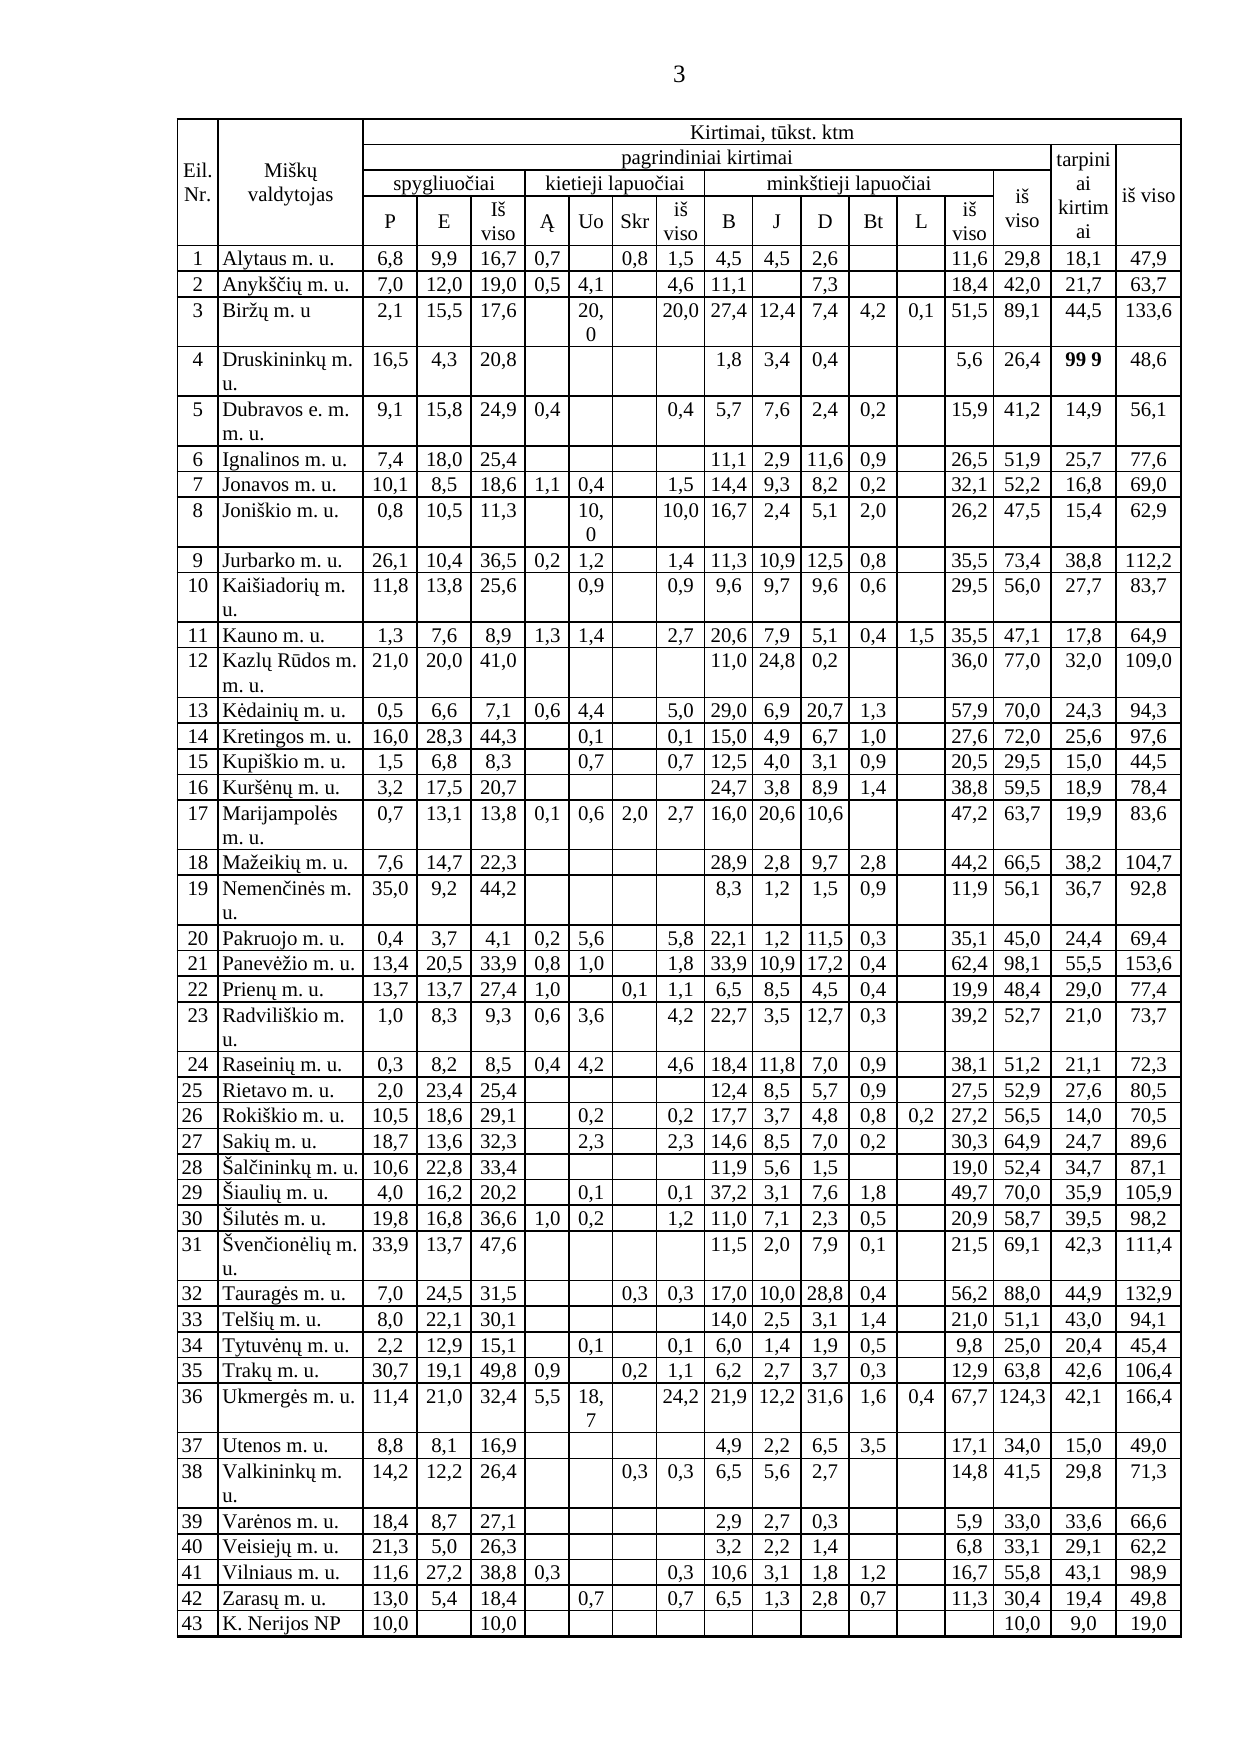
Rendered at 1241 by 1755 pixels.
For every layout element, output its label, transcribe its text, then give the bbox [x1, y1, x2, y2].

table_cell [613, 1535, 656, 1558]
table_cell 98,9 [1117, 1560, 1180, 1584]
table_cell 77,4 [1117, 977, 1180, 1001]
table_cell [613, 1433, 656, 1457]
table_cell 4,0 [364, 1180, 416, 1204]
table_cell 56,0 [994, 573, 1050, 621]
table_cell 16,9 [472, 1433, 524, 1457]
table_cell 2,8 [850, 850, 896, 874]
table_cell 27,1 [472, 1509, 524, 1533]
table_cell 26,5 [946, 447, 993, 471]
table_cell [570, 648, 612, 697]
table_cell 11,0 [705, 648, 752, 697]
table_cell 42,3 [1052, 1232, 1115, 1280]
table_cell [570, 977, 612, 1001]
table_cell [657, 447, 704, 471]
table_cell 22,8 [418, 1155, 470, 1179]
table_cell 12 [178, 648, 217, 697]
table_cell 111,4 [1117, 1232, 1180, 1280]
table_cell 8,9 [802, 775, 848, 799]
table_cell 83,6 [1117, 801, 1180, 849]
table_header Eil. Nr. [178, 120, 217, 245]
table_cell 8,2 [802, 472, 848, 496]
table_cell [526, 648, 568, 697]
table_cell 8,9 [472, 623, 524, 647]
table_cell Pakruojo m. u. [219, 926, 362, 950]
table_cell 3,2 [705, 1535, 752, 1558]
table_cell Alytaus m. u. [219, 246, 362, 270]
table_cell Tauragės m. u. [219, 1281, 362, 1305]
table_cell [613, 1333, 656, 1357]
table_cell 27,4 [705, 298, 752, 346]
table_cell 33,9 [472, 951, 524, 975]
table_cell 11,1 [705, 272, 752, 296]
table_cell 10,0 [472, 1611, 524, 1635]
table_cell 1,5 [364, 750, 416, 773]
table_cell [657, 347, 704, 395]
table_cell 1,1 [657, 977, 704, 1001]
table_cell E [418, 197, 470, 245]
table_cell 7,0 [802, 1052, 848, 1076]
table_cell [898, 573, 944, 621]
table_cell [613, 1129, 656, 1153]
table_cell 0,1 [613, 977, 656, 1001]
table_cell 25,4 [472, 1078, 524, 1102]
table_cell [753, 272, 800, 296]
table_cell Nemenčinės m. u. [219, 876, 362, 924]
table_cell 10 [178, 573, 217, 621]
table_cell [526, 1433, 568, 1457]
table_cell [657, 1078, 704, 1102]
table_cell 29,0 [1052, 977, 1115, 1001]
table_cell 30 [178, 1206, 217, 1230]
table_cell [613, 1206, 656, 1230]
table_cell [613, 472, 656, 496]
table_cell 94,1 [1117, 1307, 1180, 1331]
table_cell 18,4 [705, 1052, 752, 1076]
table_cell 49,7 [946, 1180, 993, 1204]
table_cell 5,4 [418, 1586, 470, 1610]
table_cell 1,9 [802, 1333, 848, 1357]
table_cell 4,4 [570, 698, 612, 722]
table_cell 17,7 [705, 1103, 752, 1127]
table_cell 88,0 [994, 1281, 1050, 1305]
table_cell 56,5 [994, 1103, 1050, 1127]
table_cell [570, 347, 612, 395]
table_cell 29,0 [705, 698, 752, 722]
table_cell 9,7 [802, 850, 848, 874]
table_cell 4,5 [705, 246, 752, 270]
table_cell 18 [178, 850, 217, 874]
table_cell [850, 1535, 896, 1558]
table_cell 25,7 [1052, 447, 1115, 471]
table_cell pagrindiniai kirtimai [364, 145, 1050, 169]
table_cell 98,2 [1117, 1206, 1180, 1230]
table_cell 0,1 [657, 1180, 704, 1204]
table_cell 24,7 [705, 775, 752, 799]
table_cell 92,8 [1117, 876, 1180, 924]
table_cell 14,8 [946, 1459, 993, 1507]
table_cell 18,9 [1052, 775, 1115, 799]
table_cell 0,6 [526, 1003, 568, 1051]
table_cell 64,9 [994, 1129, 1050, 1153]
table_cell 4,2 [850, 298, 896, 346]
table_cell 9,8 [946, 1333, 993, 1357]
table_cell 3,6 [570, 1003, 612, 1051]
table_cell 32,4 [472, 1384, 524, 1432]
table_cell 0,7 [850, 1586, 896, 1610]
table_cell 0,8 [850, 1103, 896, 1127]
table_cell Bt [850, 197, 896, 245]
table_cell 48,6 [1117, 347, 1180, 395]
table_cell [526, 1459, 568, 1507]
table_cell [613, 926, 656, 950]
table_cell [613, 1103, 656, 1127]
table_cell 32,1 [946, 472, 993, 496]
table_cell 105,9 [1117, 1180, 1180, 1204]
table_cell 63,7 [1117, 272, 1180, 296]
table_cell 5,7 [802, 1078, 848, 1102]
table_cell 15,0 [1052, 750, 1115, 773]
table_cell 21,9 [705, 1384, 752, 1432]
table_cell 132,9 [1117, 1281, 1180, 1305]
table_cell 6,2 [705, 1358, 752, 1382]
table_cell 2,4 [753, 498, 800, 546]
table_cell 10,4 [418, 548, 470, 572]
table_cell 19 [178, 876, 217, 924]
table_cell [898, 1206, 944, 1230]
table_cell 7,6 [753, 397, 800, 445]
table_cell 27,2 [946, 1103, 993, 1127]
table_cell [898, 447, 944, 471]
table_cell 5,1 [802, 623, 848, 647]
table_cell 1,3 [753, 1586, 800, 1610]
table_cell 24,7 [1052, 1129, 1115, 1153]
table_cell 12,4 [705, 1078, 752, 1102]
table_cell Prienų m. u. [219, 977, 362, 1001]
table_cell 0,9 [850, 447, 896, 471]
table_cell 15,4 [1052, 498, 1115, 546]
table_cell 8,3 [705, 876, 752, 924]
table_cell 42 [178, 1586, 217, 1610]
table_cell [898, 1586, 944, 1610]
table_cell 36,7 [1052, 876, 1115, 924]
table_cell 10,0 [753, 1281, 800, 1305]
table_cell 8 [178, 498, 217, 546]
table_cell [898, 472, 944, 496]
table_cell Šalčininkų m. u. [219, 1155, 362, 1179]
table_cell Vilniaus m. u. [219, 1560, 362, 1584]
table_cell [613, 750, 656, 773]
table_cell 39,5 [1052, 1206, 1115, 1230]
table_cell 51,2 [994, 1052, 1050, 1076]
table_cell 0,3 [657, 1281, 704, 1305]
table_cell 23,4 [418, 1078, 470, 1102]
table_cell 6,8 [418, 750, 470, 773]
table_cell 16,7 [472, 246, 524, 270]
table_cell 0,7 [526, 246, 568, 270]
table_cell [898, 1281, 944, 1305]
table_cell 20,5 [946, 750, 993, 773]
table_cell [526, 850, 568, 874]
table_cell kietieji lapuočiai [526, 171, 704, 195]
table_cell 24,3 [1052, 698, 1115, 722]
table_cell iš viso [657, 197, 704, 245]
table_cell [526, 1333, 568, 1357]
table_cell L [898, 197, 944, 245]
table_cell 10,0 [657, 498, 704, 546]
table_cell 21,5 [946, 1232, 993, 1280]
table_cell [613, 648, 656, 697]
table_cell 9,9 [418, 246, 470, 270]
table_cell 15,0 [705, 724, 752, 748]
table_cell 0,6 [526, 698, 568, 722]
table_cell 19,9 [1052, 801, 1115, 849]
table_cell J [753, 197, 800, 245]
table_cell 0,4 [526, 1052, 568, 1076]
table_cell [657, 1535, 704, 1558]
table_cell 1,0 [526, 1206, 568, 1230]
table_cell 2,0 [364, 1078, 416, 1102]
table_cell [613, 951, 656, 975]
table_cell 20,9 [946, 1206, 993, 1230]
table_cell 0,2 [850, 1129, 896, 1153]
table_cell 12,2 [753, 1384, 800, 1432]
table_cell [898, 1129, 944, 1153]
table_cell 62,4 [946, 951, 993, 975]
table_cell [613, 1586, 656, 1610]
table_cell 0,4 [570, 472, 612, 496]
table_cell 1,2 [753, 876, 800, 924]
table_cell 11 [178, 623, 217, 647]
table_cell 15,9 [946, 397, 993, 445]
table_cell 1,5 [657, 246, 704, 270]
table_cell 0,9 [850, 1078, 896, 1102]
table_cell 26,3 [472, 1535, 524, 1558]
table_cell [570, 1535, 612, 1558]
table_cell 0,1 [526, 801, 568, 849]
table_cell [613, 1078, 656, 1102]
table_cell Kuršėnų m. u. [219, 775, 362, 799]
table_cell 26,4 [472, 1459, 524, 1507]
table_cell 3,7 [418, 926, 470, 950]
table_cell 9,6 [705, 573, 752, 621]
table_cell 44,2 [472, 876, 524, 924]
table_cell 1,4 [850, 1307, 896, 1331]
table_cell 38,8 [1052, 548, 1115, 572]
table_cell 2,2 [753, 1433, 800, 1457]
table_cell 0,1 [898, 298, 944, 346]
table_cell 48,4 [994, 977, 1050, 1001]
table_cell 17,8 [1052, 623, 1115, 647]
table_cell 20,2 [472, 1180, 524, 1204]
table_cell 4,3 [418, 347, 470, 395]
table_cell 11,3 [472, 498, 524, 546]
table_cell 14,9 [1052, 397, 1115, 445]
table_cell [657, 1611, 704, 1635]
table_cell 43 [178, 1611, 217, 1635]
table_cell [526, 876, 568, 924]
table_cell [850, 347, 896, 395]
table_cell 17 [178, 801, 217, 849]
table_cell [850, 801, 896, 849]
table_cell Dubravos e. m. m. u. [219, 397, 362, 445]
table_cell 3,1 [753, 1180, 800, 1204]
table_cell [613, 498, 656, 546]
table_cell [657, 1509, 704, 1533]
table_cell 8,5 [753, 977, 800, 1001]
table_cell Uo [570, 197, 612, 245]
table_cell 6,5 [705, 977, 752, 1001]
table_cell 64,9 [1117, 623, 1180, 647]
table_cell 0,3 [526, 1560, 568, 1584]
table_cell 56,1 [994, 876, 1050, 924]
table_cell 49,0 [1117, 1433, 1180, 1457]
table_cell 27,2 [418, 1560, 470, 1584]
table_cell [570, 1232, 612, 1280]
table_cell [657, 648, 704, 697]
table_cell 0,7 [364, 801, 416, 849]
table_cell 0,5 [364, 698, 416, 722]
table_cell [850, 648, 896, 697]
table_cell [898, 1433, 944, 1457]
table_cell 9,0 [1052, 1611, 1115, 1635]
table_cell Trakų m. u. [219, 1358, 362, 1382]
table_cell 5,5 [526, 1384, 568, 1432]
table_cell Varėnos m. u. [219, 1509, 362, 1533]
table_cell 1,3 [850, 698, 896, 722]
table_cell 63,8 [994, 1358, 1050, 1382]
table_cell 44,5 [1117, 750, 1180, 773]
table_cell 25,0 [994, 1333, 1050, 1357]
table_cell 7,9 [753, 623, 800, 647]
table_cell [898, 850, 944, 874]
table_cell 7,0 [364, 272, 416, 296]
table_cell 3,5 [753, 1003, 800, 1051]
table_cell [613, 724, 656, 748]
table_cell 1,3 [526, 623, 568, 647]
table_cell 32,0 [1052, 648, 1115, 697]
table_cell Anykščių m. u. [219, 272, 362, 296]
table_cell 35,9 [1052, 1180, 1115, 1204]
table_cell 5,0 [418, 1535, 470, 1558]
table_cell 0,2 [526, 548, 568, 572]
table_cell 22 [178, 977, 217, 1001]
table_cell 7,3 [802, 272, 848, 296]
table_cell [898, 1180, 944, 1204]
table_cell 42,1 [1052, 1384, 1115, 1432]
table_cell [657, 775, 704, 799]
table_cell 33,1 [994, 1535, 1050, 1558]
table_cell 1,8 [802, 1560, 848, 1584]
table_cell 80,5 [1117, 1078, 1180, 1102]
table_cell 21,0 [1052, 1003, 1115, 1051]
table_cell 29,5 [946, 573, 993, 621]
table_cell [898, 775, 944, 799]
table_header Kirtimai, tūkst. ktm [364, 120, 1180, 144]
table_cell 43,1 [1052, 1560, 1115, 1584]
table_cell 0,2 [850, 472, 896, 496]
table_cell Sakių m. u. [219, 1129, 362, 1153]
table_cell 20,7 [802, 698, 848, 722]
table_cell 7,1 [753, 1206, 800, 1230]
table_cell 14 [178, 724, 217, 748]
table_cell 166,4 [1117, 1384, 1180, 1432]
table_cell 5,0 [657, 698, 704, 722]
table_cell [613, 1611, 656, 1635]
table_cell 11,6 [946, 246, 993, 270]
table_cell [526, 1586, 568, 1610]
table_cell 2,5 [753, 1307, 800, 1331]
table_cell 69,4 [1117, 926, 1180, 950]
table_cell [613, 397, 656, 445]
table_cell 8,5 [753, 1078, 800, 1102]
table_cell [898, 698, 944, 722]
table_cell Telšių m. u. [219, 1307, 362, 1331]
table_cell 0,3 [850, 1003, 896, 1051]
table_cell 13,4 [364, 951, 416, 975]
table_cell [613, 698, 656, 722]
table_cell 42,6 [1052, 1358, 1115, 1382]
table_cell Iš viso [472, 197, 524, 245]
table_cell [898, 724, 944, 748]
table_cell 2,9 [705, 1509, 752, 1533]
table_cell 7,4 [364, 447, 416, 471]
table_cell 6 [178, 447, 217, 471]
table_cell 7 [178, 472, 217, 496]
table_cell 7,6 [364, 850, 416, 874]
table_cell 27 [178, 1129, 217, 1153]
table_cell 0,4 [364, 926, 416, 950]
table_cell 1,4 [657, 548, 704, 572]
table_cell 70,0 [994, 1180, 1050, 1204]
table_cell 2,3 [570, 1129, 612, 1153]
table_cell 17,5 [418, 775, 470, 799]
table_cell 0,9 [570, 573, 612, 621]
table_cell [526, 1180, 568, 1204]
table_cell 51,5 [946, 298, 993, 346]
table_cell 19,9 [946, 977, 993, 1001]
table_cell [898, 1078, 944, 1102]
table_cell 2,2 [753, 1535, 800, 1558]
table_cell 34,7 [1052, 1155, 1115, 1179]
table_cell 0,4 [850, 623, 896, 647]
table_cell 8,5 [753, 1129, 800, 1153]
table_cell Druskininkų m. u. [219, 347, 362, 395]
table_cell 18,4 [364, 1509, 416, 1533]
table_cell 40 [178, 1535, 217, 1558]
table_cell Kupiškio m. u. [219, 750, 362, 773]
table_cell 9,7 [753, 573, 800, 621]
table_cell 20,6 [705, 623, 752, 647]
table_cell 56,2 [946, 1281, 993, 1305]
table_cell 7,9 [802, 1232, 848, 1280]
table_cell [526, 1129, 568, 1153]
table_cell 18,1 [1052, 246, 1115, 270]
table_cell 15 [178, 750, 217, 773]
table_cell 8,3 [472, 750, 524, 773]
table_cell 7,0 [802, 1129, 848, 1153]
table_cell 66,6 [1117, 1509, 1180, 1533]
table_cell 0,2 [570, 1103, 612, 1127]
table_cell 44,2 [946, 850, 993, 874]
table_cell D [802, 197, 848, 245]
table_cell 21,1 [1052, 1052, 1115, 1076]
table_cell [613, 1155, 656, 1179]
table_cell 20,5 [418, 951, 470, 975]
table_cell 56,1 [1117, 397, 1180, 445]
table_cell 72,0 [994, 724, 1050, 748]
table_cell 0,1 [657, 1333, 704, 1357]
table_cell 62,2 [1117, 1535, 1180, 1558]
table_cell 2,7 [753, 1509, 800, 1533]
table_cell 9 [178, 548, 217, 572]
table_header Miškų valdytojas [219, 120, 362, 245]
table_cell 36,5 [472, 548, 524, 572]
table_cell 4,2 [570, 1052, 612, 1076]
table_cell 41,2 [994, 397, 1050, 445]
table_cell [570, 1078, 612, 1102]
table_cell 18,7 [570, 1384, 612, 1432]
table_cell [898, 1232, 944, 1280]
table_cell [570, 1307, 612, 1331]
table_cell 33 [178, 1307, 217, 1331]
table_cell 0,2 [850, 397, 896, 445]
table_cell [898, 1535, 944, 1558]
table_cell 14,6 [705, 1129, 752, 1153]
table_cell 13,7 [418, 977, 470, 1001]
table_cell 11,8 [753, 1052, 800, 1076]
table_cell 21,0 [364, 648, 416, 697]
table_cell 3,4 [753, 347, 800, 395]
table_cell 109,0 [1117, 648, 1180, 697]
table_cell [898, 347, 944, 395]
table_cell 1,5 [802, 1155, 848, 1179]
table_cell [898, 246, 944, 270]
table_cell 15,5 [418, 298, 470, 346]
table_cell 29,5 [994, 750, 1050, 773]
table_cell [570, 1611, 612, 1635]
table_cell 0,1 [657, 724, 704, 748]
table_cell 35,0 [364, 876, 416, 924]
table_cell 11,9 [705, 1155, 752, 1179]
table_cell 39,2 [946, 1003, 993, 1051]
table_cell [850, 1509, 896, 1533]
table_cell 97,6 [1117, 724, 1180, 748]
table_cell 2,0 [753, 1232, 800, 1280]
table_cell 33,6 [1052, 1509, 1115, 1533]
table_cell 0,3 [802, 1509, 848, 1533]
table_cell 57,9 [946, 698, 993, 722]
table_cell 49,8 [472, 1358, 524, 1382]
table_cell 20,0 [418, 648, 470, 697]
table_cell [570, 246, 612, 270]
table_cell P [364, 197, 416, 245]
table_cell [570, 876, 612, 924]
table_cell 13 [178, 698, 217, 722]
table_cell 38,8 [472, 1560, 524, 1584]
table_cell 98,1 [994, 951, 1050, 975]
table_cell 29,1 [472, 1103, 524, 1127]
table_cell 0,2 [802, 648, 848, 697]
table_cell [898, 548, 944, 572]
table_cell [850, 1155, 896, 1179]
table_cell Šilutės m. u. [219, 1206, 362, 1230]
table_cell 20,0 [657, 298, 704, 346]
table_cell 11,3 [705, 548, 752, 572]
table_cell 37,2 [705, 1180, 752, 1204]
table_cell Jonavos m. u. [219, 472, 362, 496]
table_cell 35,1 [946, 926, 993, 950]
table_cell [898, 1358, 944, 1382]
table_cell [570, 1281, 612, 1305]
table_cell 29,8 [1052, 1459, 1115, 1507]
table_cell 16,0 [364, 724, 416, 748]
table_cell 16,7 [946, 1560, 993, 1584]
table_cell [850, 272, 896, 296]
table_cell 0,4 [657, 397, 704, 445]
table_cell 4,0 [753, 750, 800, 773]
table_cell [570, 1155, 612, 1179]
table_cell [613, 1003, 656, 1051]
table_cell 28,8 [802, 1281, 848, 1305]
table_cell 11,3 [946, 1586, 993, 1610]
table_cell [657, 1155, 704, 1179]
table_cell 0,5 [526, 272, 568, 296]
table_cell 33,4 [472, 1155, 524, 1179]
table_cell 24,8 [753, 648, 800, 697]
table_cell 72,3 [1117, 1052, 1180, 1076]
table_cell 47,2 [946, 801, 993, 849]
table_cell 6,5 [705, 1586, 752, 1610]
table_cell 5 [178, 397, 217, 445]
table_cell 6,8 [364, 246, 416, 270]
table_cell 55,5 [1052, 951, 1115, 975]
table_cell [613, 1384, 656, 1432]
table_cell 19,4 [1052, 1586, 1115, 1610]
table_cell [898, 397, 944, 445]
table_cell 112,2 [1117, 548, 1180, 572]
table_cell 0,8 [364, 498, 416, 546]
table_cell [898, 801, 944, 849]
table_cell Panevėžio m. u. [219, 951, 362, 975]
table_cell 12,4 [753, 298, 800, 346]
table_cell 21,7 [1052, 272, 1115, 296]
table_cell 12,2 [418, 1459, 470, 1507]
table_cell 1,0 [570, 951, 612, 975]
table_cell 1,3 [364, 623, 416, 647]
table_cell 1,0 [526, 977, 568, 1001]
table_cell [898, 1052, 944, 1076]
table_cell 0,9 [526, 1358, 568, 1382]
table_cell [753, 1611, 800, 1635]
table_cell 73,7 [1117, 1003, 1180, 1051]
table_cell 3,1 [802, 750, 848, 773]
table_cell 0,1 [570, 1180, 612, 1204]
table_cell 7,6 [418, 623, 470, 647]
table_cell [570, 1358, 612, 1382]
table_cell Kaišiadorių m. u. [219, 573, 362, 621]
table_cell 0,3 [613, 1281, 656, 1305]
table_cell 20 [178, 926, 217, 950]
table_cell Kretingos m. u. [219, 724, 362, 748]
table_cell [613, 298, 656, 346]
table_cell 77,6 [1117, 447, 1180, 471]
table_cell 4,2 [657, 1003, 704, 1051]
table_cell 2,3 [802, 1206, 848, 1230]
table_cell 24,4 [1052, 926, 1115, 950]
table_cell 87,1 [1117, 1155, 1180, 1179]
table_cell 26,1 [364, 548, 416, 572]
table_cell 8,5 [472, 1052, 524, 1076]
table_cell Kazlų Rūdos m. m. u. [219, 648, 362, 697]
table_cell [657, 1433, 704, 1457]
table_cell 13,7 [418, 1232, 470, 1280]
table_cell tarpiniai kirtimai [1052, 145, 1115, 245]
table_cell 83,7 [1117, 573, 1180, 621]
table_cell 0,2 [657, 1103, 704, 1127]
table_cell 20,8 [472, 347, 524, 395]
table_cell [613, 876, 656, 924]
table_cell Valkininkų m. u. [219, 1459, 362, 1507]
table_cell 27,6 [1052, 1078, 1115, 1102]
table_cell [526, 1535, 568, 1558]
table_cell 0,2 [570, 1206, 612, 1230]
table_cell 3,8 [753, 775, 800, 799]
table_cell 4,9 [705, 1433, 752, 1457]
table_cell 0,5 [850, 1206, 896, 1230]
table_cell 30,4 [994, 1586, 1050, 1610]
table_cell [570, 775, 612, 799]
table_cell 89,6 [1117, 1129, 1180, 1153]
table_cell 0,3 [657, 1560, 704, 1584]
table_cell [946, 1611, 993, 1635]
table_cell 22,7 [705, 1003, 752, 1051]
table_cell 20,4 [1052, 1333, 1115, 1357]
table_cell 13,0 [364, 1586, 416, 1610]
table_cell 10,9 [753, 548, 800, 572]
table_cell Ą [526, 197, 568, 245]
table_cell 33,0 [994, 1509, 1050, 1533]
table_cell 153,6 [1117, 951, 1180, 975]
table_cell 22,1 [705, 926, 752, 950]
table_cell 10,0 [364, 1611, 416, 1635]
table_cell [613, 1509, 656, 1533]
table_cell 0,9 [850, 1052, 896, 1076]
table_cell 35,5 [946, 548, 993, 572]
table_cell 29,8 [994, 246, 1050, 270]
table_cell 4,5 [753, 246, 800, 270]
table_cell 31,5 [472, 1281, 524, 1305]
table_cell 18,7 [364, 1129, 416, 1153]
table_cell 69,1 [994, 1232, 1050, 1280]
table_cell 22,3 [472, 850, 524, 874]
table_cell 124,3 [994, 1384, 1050, 1432]
table_cell 2,8 [802, 1586, 848, 1610]
table_cell Kauno m. u. [219, 623, 362, 647]
table_cell 5,7 [705, 397, 752, 445]
table_cell 8,0 [364, 1307, 416, 1331]
table_cell 10,9 [753, 951, 800, 975]
table_cell 0,4 [802, 347, 848, 395]
table_cell 5,9 [946, 1509, 993, 1533]
table_cell 5,6 [946, 347, 993, 395]
table_cell 14,7 [418, 850, 470, 874]
table_cell 1,8 [657, 951, 704, 975]
table_cell 21,0 [946, 1307, 993, 1331]
table_cell 15,0 [1052, 1433, 1115, 1457]
table_cell Skr [613, 197, 656, 245]
table_cell [570, 1433, 612, 1457]
table_cell 2,7 [753, 1358, 800, 1382]
table_cell [657, 876, 704, 924]
table_cell 0,4 [850, 951, 896, 975]
table_cell Raseinių m. u. [219, 1052, 362, 1076]
table_cell 27,7 [1052, 573, 1115, 621]
table_cell 3 [178, 298, 217, 346]
table_cell 26 [178, 1103, 217, 1127]
table_cell [898, 750, 944, 773]
table_cell 70,5 [1117, 1103, 1180, 1127]
table_cell 0,2 [526, 926, 568, 950]
table_cell 11,8 [364, 573, 416, 621]
table_cell 18,6 [472, 472, 524, 496]
table_cell 17,6 [472, 298, 524, 346]
table_cell 1,2 [570, 548, 612, 572]
table_cell 0,3 [657, 1459, 704, 1507]
table_cell 0,8 [613, 246, 656, 270]
table_cell 30,1 [472, 1307, 524, 1331]
table_cell [898, 272, 944, 296]
table_cell 10,5 [364, 1103, 416, 1127]
table_cell [898, 1307, 944, 1331]
table_cell 16,0 [705, 801, 752, 849]
table_cell 12,5 [705, 750, 752, 773]
table_cell 33,9 [705, 951, 752, 975]
table_cell 2,9 [753, 447, 800, 471]
table_cell 51,1 [994, 1307, 1050, 1331]
table_cell 18,0 [418, 447, 470, 471]
table_cell 49,8 [1117, 1586, 1180, 1610]
table_cell 13,7 [364, 977, 416, 1001]
table_cell 42,0 [994, 272, 1050, 296]
table_cell [613, 775, 656, 799]
table_cell 5,1 [802, 498, 848, 546]
table_cell [526, 298, 568, 346]
table_cell 23 [178, 1003, 217, 1051]
table_cell 10,6 [364, 1155, 416, 1179]
table_cell 1,0 [850, 724, 896, 748]
table_cell [850, 246, 896, 270]
table_cell 2,4 [802, 397, 848, 445]
table_cell [613, 1307, 656, 1331]
table_cell 21 [178, 951, 217, 975]
table_cell 13,6 [418, 1129, 470, 1153]
table_cell [526, 1103, 568, 1127]
table_cell 31 [178, 1232, 217, 1280]
table_cell Jurbarko m. u. [219, 548, 362, 572]
table_cell [613, 1052, 656, 1076]
table_cell 58,7 [994, 1206, 1050, 1230]
table_cell 20,6 [753, 801, 800, 849]
table_cell 12,7 [802, 1003, 848, 1051]
table_cell [613, 447, 656, 471]
table_cell 8,2 [418, 1052, 470, 1076]
table_cell [898, 1611, 944, 1635]
table_cell Veisiejų m. u. [219, 1535, 362, 1558]
table_cell 27,5 [946, 1078, 993, 1102]
table_cell 12,5 [802, 548, 848, 572]
table_cell 5,6 [753, 1459, 800, 1507]
table_cell 106,4 [1117, 1358, 1180, 1382]
table_cell 0,4 [898, 1384, 944, 1432]
table_cell 6,5 [705, 1459, 752, 1507]
table_cell 3,7 [802, 1358, 848, 1382]
table_cell 0,3 [850, 1358, 896, 1382]
table_cell 1,4 [850, 775, 896, 799]
table_cell [898, 1155, 944, 1179]
table_cell [526, 573, 568, 621]
table_cell [898, 926, 944, 950]
table_cell 89,1 [994, 298, 1050, 346]
table_cell 28,9 [705, 850, 752, 874]
table_cell Kėdainių m. u. [219, 698, 362, 722]
table_cell [898, 951, 944, 975]
table_cell 78,4 [1117, 775, 1180, 799]
table_cell 29 [178, 1180, 217, 1204]
table_cell [526, 347, 568, 395]
table_cell 0,8 [850, 548, 896, 572]
table_cell 1,4 [570, 623, 612, 647]
table_cell Mažeikių m. u. [219, 850, 362, 874]
table_cell 22,1 [418, 1307, 470, 1331]
table_cell 36,6 [472, 1206, 524, 1230]
table_cell [850, 1611, 896, 1635]
table_cell [613, 1232, 656, 1280]
table_cell 41,0 [472, 648, 524, 697]
table_cell [850, 1459, 896, 1507]
table_cell 19,0 [1117, 1611, 1180, 1635]
table_cell 1,5 [657, 472, 704, 496]
table_cell 47,5 [994, 498, 1050, 546]
table_cell 47,1 [994, 623, 1050, 647]
table_cell [570, 850, 612, 874]
table_cell 133,6 [1117, 298, 1180, 346]
table_cell 4,9 [753, 724, 800, 748]
table_cell 11,6 [802, 447, 848, 471]
table_cell 4,1 [472, 926, 524, 950]
table_cell 1,2 [850, 1560, 896, 1584]
table_cell 3,1 [802, 1307, 848, 1331]
table_cell 44,9 [1052, 1281, 1115, 1305]
table_cell 0,2 [613, 1358, 656, 1382]
table_cell 52,2 [994, 472, 1050, 496]
table_cell 1,2 [753, 926, 800, 950]
table_cell 0,7 [657, 1586, 704, 1610]
table_cell [898, 1003, 944, 1051]
table_cell Joniškio m. u. [219, 498, 362, 546]
table_cell [613, 573, 656, 621]
table_cell Biržų m. u [219, 298, 362, 346]
table_cell 4,6 [657, 272, 704, 296]
table_cell [898, 1459, 944, 1507]
table_cell 1,4 [753, 1333, 800, 1357]
table_cell 52,4 [994, 1155, 1050, 1179]
table_cell 6,7 [802, 724, 848, 748]
table_cell 26,2 [946, 498, 993, 546]
table_cell [570, 1459, 612, 1507]
table_cell 0,2 [898, 1103, 944, 1127]
table_cell 39 [178, 1509, 217, 1533]
table_cell 38,8 [946, 775, 993, 799]
table_cell 2,8 [753, 850, 800, 874]
table_cell Tytuvėnų m. u. [219, 1333, 362, 1357]
table_cell [526, 447, 568, 471]
table_cell [570, 447, 612, 471]
table_cell 94,3 [1117, 698, 1180, 722]
table_cell 7,6 [802, 1180, 848, 1204]
table_cell 2,7 [657, 801, 704, 849]
table_cell 24,9 [472, 397, 524, 445]
table_cell iš viso [1117, 145, 1180, 245]
table_cell Utenos m. u. [219, 1433, 362, 1457]
table_cell 8,7 [418, 1509, 470, 1533]
table_cell 17,1 [946, 1433, 993, 1457]
table_cell 2 [178, 272, 217, 296]
table_cell 16,8 [418, 1206, 470, 1230]
table_cell 0,5 [850, 1333, 896, 1357]
table_cell 9,3 [472, 1003, 524, 1051]
table_cell 21,3 [364, 1535, 416, 1558]
table_cell 10,0 [570, 498, 612, 546]
table_cell 12,9 [418, 1333, 470, 1357]
table_cell 5,6 [753, 1155, 800, 1179]
table_cell 7,1 [472, 698, 524, 722]
table_cell 19,8 [364, 1206, 416, 1230]
table_cell 16 [178, 775, 217, 799]
table_cell [613, 548, 656, 572]
table_cell 4,6 [657, 1052, 704, 1076]
table_cell 24,5 [418, 1281, 470, 1305]
table_cell 1,1 [526, 472, 568, 496]
table_cell 32 [178, 1281, 217, 1305]
table_cell 13,8 [472, 801, 524, 849]
table_cell 1,2 [657, 1206, 704, 1230]
table_cell 13,1 [418, 801, 470, 849]
table_cell 0,9 [850, 750, 896, 773]
table_cell 25,6 [1052, 724, 1115, 748]
table_cell 11,5 [705, 1232, 752, 1280]
table_cell 30,7 [364, 1358, 416, 1382]
table_cell 10,5 [418, 498, 470, 546]
table_cell 15,8 [418, 397, 470, 445]
table_cell Marijampolės m. u. [219, 801, 362, 849]
table_cell 12,9 [946, 1358, 993, 1382]
table_cell 11,4 [364, 1384, 416, 1432]
table_cell [898, 1333, 944, 1357]
table_cell [613, 347, 656, 395]
table_cell [613, 623, 656, 647]
table_cell [526, 1509, 568, 1533]
table_cell 24,2 [657, 1384, 704, 1432]
table_cell [657, 850, 704, 874]
table_cell [898, 1509, 944, 1533]
table_cell 51,9 [994, 447, 1050, 471]
table_cell 2,7 [657, 623, 704, 647]
table_cell 4,1 [570, 272, 612, 296]
table_cell 35 [178, 1358, 217, 1382]
table_cell 52,7 [994, 1003, 1050, 1051]
table_cell [898, 876, 944, 924]
table_cell B [705, 197, 752, 245]
table_cell 2,3 [657, 1129, 704, 1153]
table_cell 14,2 [364, 1459, 416, 1507]
table_cell [657, 1232, 704, 1280]
table_cell Rokiškio m. u. [219, 1103, 362, 1127]
table_cell 73,4 [994, 548, 1050, 572]
table_cell 3,7 [753, 1103, 800, 1127]
table_cell 66,5 [994, 850, 1050, 874]
table_cell 0,8 [526, 951, 568, 975]
table_cell 32,3 [472, 1129, 524, 1153]
table_cell 38 [178, 1459, 217, 1507]
table_cell 10,1 [364, 472, 416, 496]
table_cell 2,6 [802, 246, 848, 270]
table_cell 47,6 [472, 1232, 524, 1280]
table_cell 18,4 [472, 1586, 524, 1610]
table_cell 36 [178, 1384, 217, 1432]
table_cell 38,1 [946, 1052, 993, 1076]
table_cell 29,1 [1052, 1535, 1115, 1558]
table_cell 70,0 [994, 698, 1050, 722]
table_cell 2,2 [364, 1333, 416, 1357]
table_cell 1,0 [364, 1003, 416, 1051]
table_cell Šiaulių m. u. [219, 1180, 362, 1204]
table_cell [526, 498, 568, 546]
table_cell 33,9 [364, 1232, 416, 1280]
table_cell [526, 1307, 568, 1331]
table_cell iš viso [946, 197, 993, 245]
table_cell 27,4 [472, 977, 524, 1001]
table_cell 17,2 [802, 951, 848, 975]
table_cell 9,6 [802, 573, 848, 621]
table_cell 8,3 [418, 1003, 470, 1051]
table_cell [613, 272, 656, 296]
table_cell [898, 977, 944, 1001]
table_cell 1,4 [802, 1535, 848, 1558]
table_cell 47,9 [1117, 246, 1180, 270]
table_cell 0,7 [570, 750, 612, 773]
table_cell Ukmergės m. u. [219, 1384, 362, 1432]
table_cell [613, 850, 656, 874]
table_cell Zarasų m. u. [219, 1586, 362, 1610]
table_cell 0,1 [850, 1232, 896, 1280]
table_cell 16,8 [1052, 472, 1115, 496]
table_cell 9,2 [418, 876, 470, 924]
table_cell 26,4 [994, 347, 1050, 395]
table_cell 6,9 [753, 698, 800, 722]
table_cell [526, 1232, 568, 1280]
table_cell 2,0 [613, 801, 656, 849]
table_cell 4 [178, 347, 217, 395]
table_cell 59,5 [994, 775, 1050, 799]
table_cell 31,6 [802, 1384, 848, 1432]
table_cell 0,1 [570, 724, 612, 748]
table_cell 5,6 [570, 926, 612, 950]
table_cell 3,2 [364, 775, 416, 799]
table_cell 0,3 [364, 1052, 416, 1076]
table_cell 41,5 [994, 1459, 1050, 1507]
table_cell 34,0 [994, 1433, 1050, 1457]
table_cell 0,4 [850, 1281, 896, 1305]
table_cell 0,7 [570, 1586, 612, 1610]
table_cell 0,6 [570, 801, 612, 849]
table_cell 34 [178, 1333, 217, 1357]
table_cell 0,9 [657, 573, 704, 621]
table_cell [705, 1611, 752, 1635]
table_cell [802, 1611, 848, 1635]
table_cell 28,3 [418, 724, 470, 748]
table_cell 1,6 [850, 1384, 896, 1432]
table_cell 9,3 [753, 472, 800, 496]
table_cell 0,7 [657, 750, 704, 773]
table_cell 3,5 [850, 1433, 896, 1457]
table_cell 10,0 [994, 1611, 1050, 1635]
table_cell 41 [178, 1560, 217, 1584]
table_cell 10,6 [705, 1560, 752, 1584]
table_cell 44,5 [1052, 298, 1115, 346]
table_cell 45,4 [1117, 1333, 1180, 1357]
table_cell 35,5 [946, 623, 993, 647]
table_cell 38,2 [1052, 850, 1115, 874]
table_cell 16,7 [705, 498, 752, 546]
table_cell [657, 1307, 704, 1331]
table_cell 104,7 [1117, 850, 1180, 874]
table_cell 8,5 [418, 472, 470, 496]
table_cell [526, 1155, 568, 1179]
table_cell 0,3 [613, 1459, 656, 1507]
table_cell iš viso [994, 171, 1050, 245]
table_cell 14,4 [705, 472, 752, 496]
table_cell 30,3 [946, 1129, 993, 1153]
table_cell 15,1 [472, 1333, 524, 1357]
table_cell 1,5 [802, 876, 848, 924]
table_cell 52,9 [994, 1078, 1050, 1102]
table_cell 2,0 [850, 498, 896, 546]
table_cell 6,8 [946, 1535, 993, 1558]
table_cell [570, 1509, 612, 1533]
table_cell 20,7 [472, 775, 524, 799]
table_cell 11,9 [946, 876, 993, 924]
table_cell 67,7 [946, 1384, 993, 1432]
table_cell 13,8 [418, 573, 470, 621]
table_cell 1,1 [657, 1358, 704, 1382]
table_cell 5,8 [657, 926, 704, 950]
table_cell 25 [178, 1078, 217, 1102]
table_cell [526, 1078, 568, 1102]
table_cell 19,1 [418, 1358, 470, 1382]
table_cell 10,6 [802, 801, 848, 849]
table_cell 8,8 [364, 1433, 416, 1457]
table_cell 19,0 [946, 1155, 993, 1179]
table_cell [898, 648, 944, 697]
table_cell 25,4 [472, 447, 524, 471]
table_cell [526, 775, 568, 799]
table_cell 43,0 [1052, 1307, 1115, 1331]
table_cell 3,1 [753, 1560, 800, 1584]
table_cell [570, 1560, 612, 1584]
table_cell 77,0 [994, 648, 1050, 697]
table_cell 44,3 [472, 724, 524, 748]
table_cell 20,0 [570, 298, 612, 346]
table_cell Ignalinos m. u. [219, 447, 362, 471]
table_cell 12,0 [418, 272, 470, 296]
table_cell [526, 750, 568, 773]
table_cell [613, 1180, 656, 1204]
table_cell 69,0 [1117, 472, 1180, 496]
table_cell spygliuočiai [364, 171, 524, 195]
table_cell K. Nerijos NP [219, 1611, 362, 1635]
table_cell 21,0 [418, 1384, 470, 1432]
table_cell 18,6 [418, 1103, 470, 1127]
table_cell 11,1 [705, 447, 752, 471]
table_cell 8,1 [418, 1433, 470, 1457]
table_cell 0,6 [850, 573, 896, 621]
table_cell 1 [178, 246, 217, 270]
table_cell 16,5 [364, 347, 416, 395]
table_cell Švenčionėlių m. u. [219, 1232, 362, 1280]
table_cell 0,4 [850, 977, 896, 1001]
table_cell 63,7 [994, 801, 1050, 849]
table_cell 9,1 [364, 397, 416, 445]
table_cell 4,8 [802, 1103, 848, 1127]
table_cell 1,8 [850, 1180, 896, 1204]
table_cell Rietavo m. u. [219, 1078, 362, 1102]
table_cell 1,5 [898, 623, 944, 647]
table_cell 2,1 [364, 298, 416, 346]
table_cell 1,8 [705, 347, 752, 395]
table_cell 11,0 [705, 1206, 752, 1230]
table_cell 71,3 [1117, 1459, 1180, 1507]
table_cell 0,3 [850, 926, 896, 950]
table_cell 37 [178, 1433, 217, 1457]
table_cell 7,4 [802, 298, 848, 346]
table_cell 18,4 [946, 272, 993, 296]
table_cell 25,6 [472, 573, 524, 621]
table_cell [418, 1611, 470, 1635]
table_cell [898, 498, 944, 546]
table_cell 14,0 [705, 1307, 752, 1331]
table_cell 6,0 [705, 1333, 752, 1357]
table_cell 2,7 [802, 1459, 848, 1507]
table_cell 14,0 [1052, 1103, 1115, 1127]
table_cell 16,2 [418, 1180, 470, 1204]
table_cell 55,8 [994, 1560, 1050, 1584]
table_cell [898, 1560, 944, 1584]
table_cell [570, 397, 612, 445]
table_cell 24 [178, 1052, 217, 1076]
table_cell 62,9 [1117, 498, 1180, 546]
table_cell 27,6 [946, 724, 993, 748]
table_cell minkštieji lapuočiai [705, 171, 993, 195]
table_cell 11,6 [364, 1560, 416, 1584]
table_cell 28 [178, 1155, 217, 1179]
table_cell 19,0 [472, 272, 524, 296]
table_cell 99 9 [1052, 347, 1115, 395]
table_cell 7,0 [364, 1281, 416, 1305]
table_cell 6,5 [802, 1433, 848, 1457]
table_cell 6,6 [418, 698, 470, 722]
table_cell 36,0 [946, 648, 993, 697]
table_cell [613, 1560, 656, 1584]
table_cell 45,0 [994, 926, 1050, 950]
table_cell [526, 1611, 568, 1635]
table_cell 0,9 [850, 876, 896, 924]
table_cell 0,4 [526, 397, 568, 445]
table_cell Radviliškio m. u. [219, 1003, 362, 1051]
table_cell [526, 724, 568, 748]
table_cell [526, 1281, 568, 1305]
table_cell 0,1 [570, 1333, 612, 1357]
table_cell 11,5 [802, 926, 848, 950]
table_cell 4,5 [802, 977, 848, 1001]
table_cell 17,0 [705, 1281, 752, 1305]
